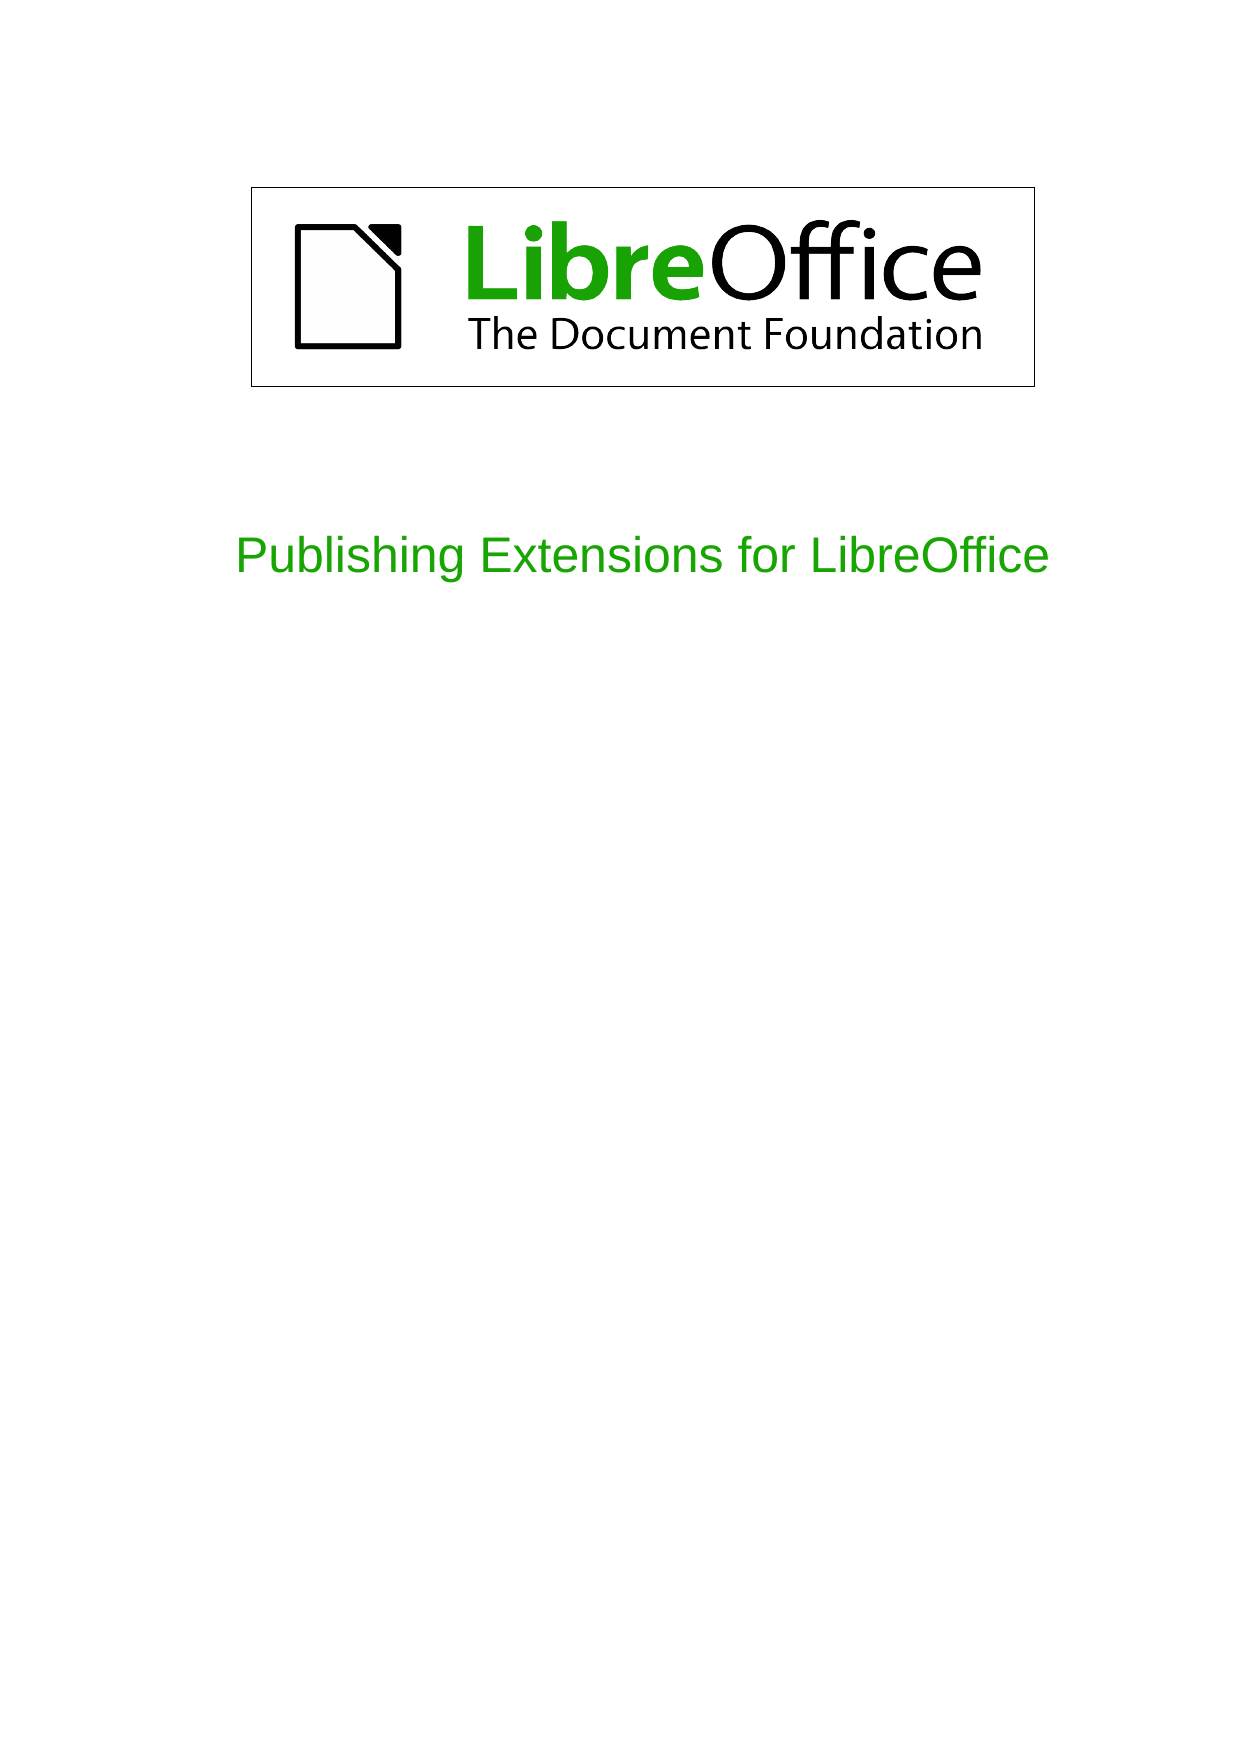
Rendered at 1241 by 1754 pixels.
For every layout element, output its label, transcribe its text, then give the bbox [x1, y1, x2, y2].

picture [253, 190, 1032, 383]
text Publishing Extensions for LibreOffice [188, 526, 1098, 583]
